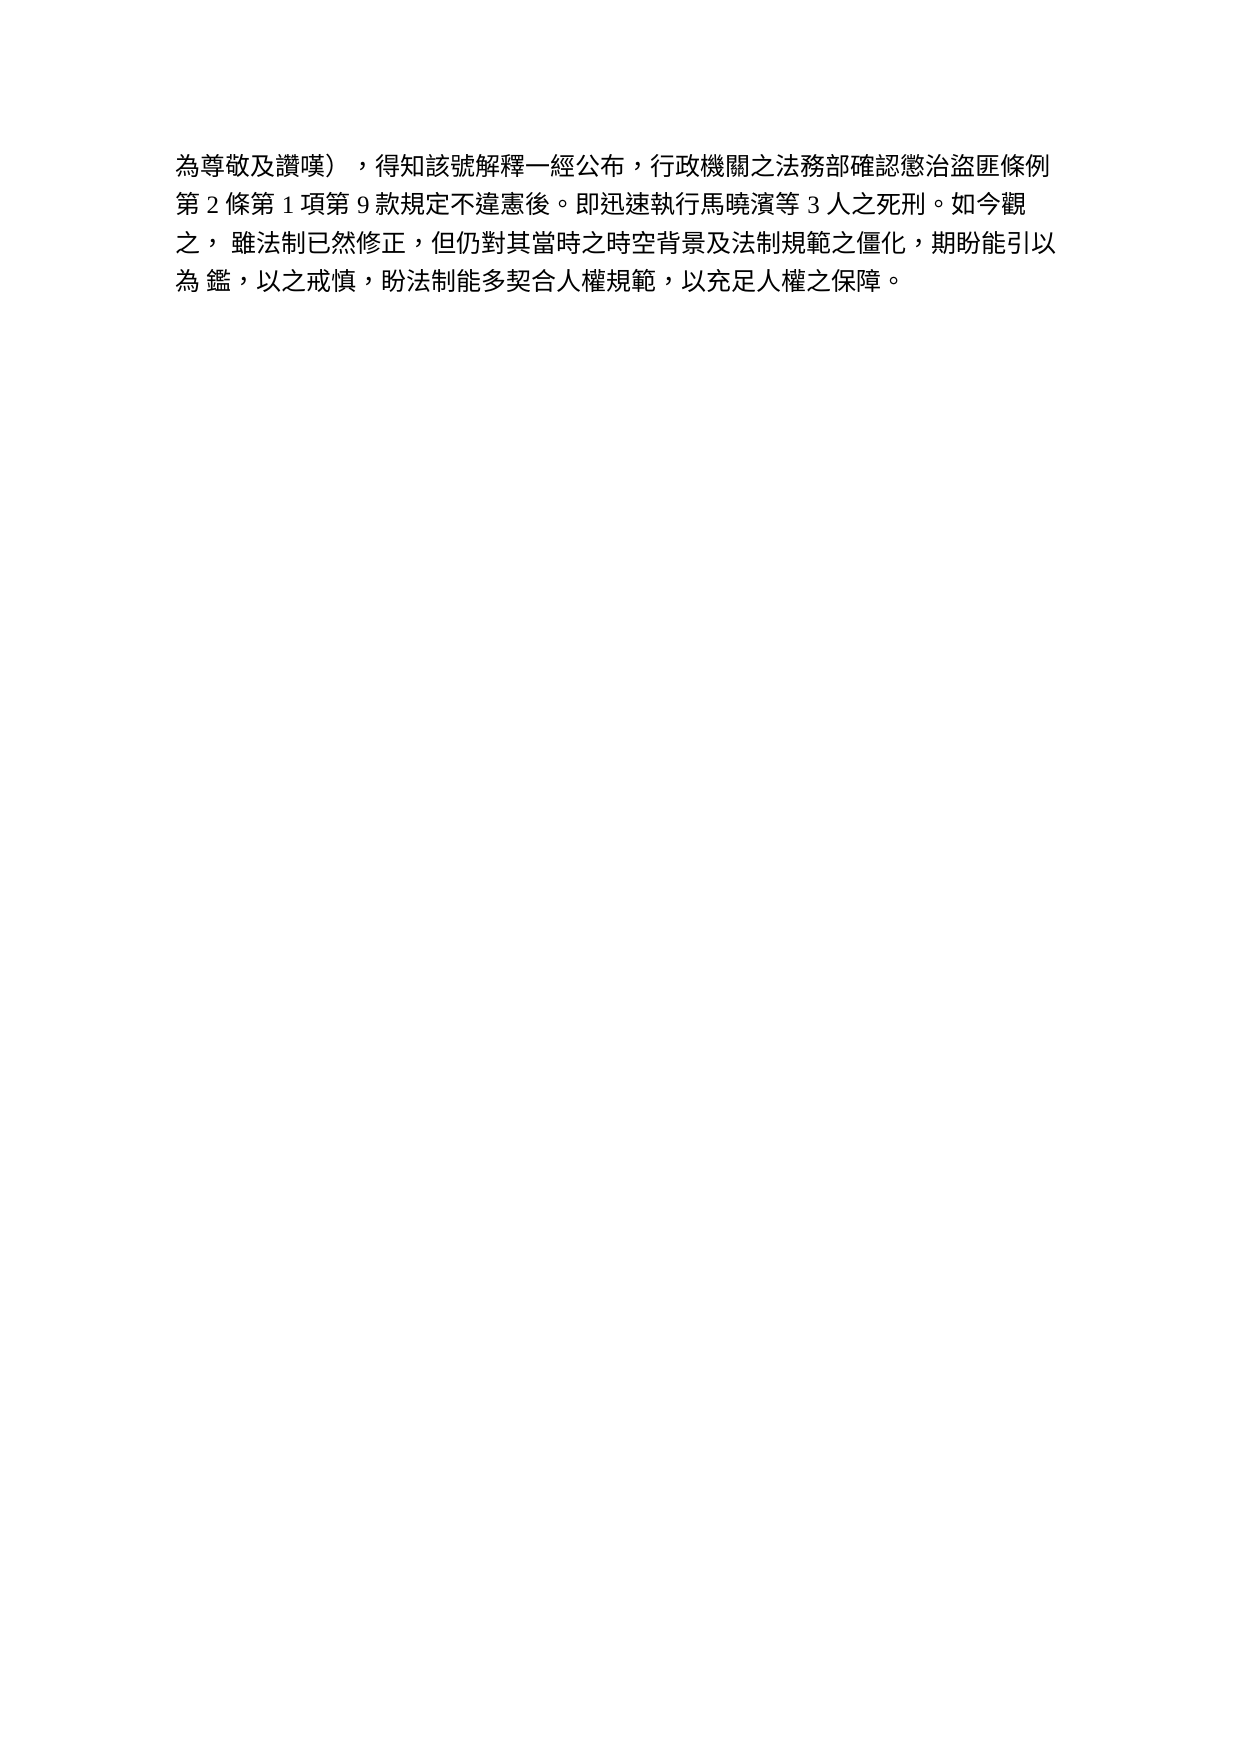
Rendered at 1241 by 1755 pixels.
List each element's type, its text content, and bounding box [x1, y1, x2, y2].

text 為尊敬及讚嘆），得知該號解釋一經公布，行政機關之法務部確認懲治盜匪條例 第 2 條第 1 項第 9 款規定不違憲後。即迅速執行馬曉濱等 3 人之死刑。如今觀之， 雖法制已然修正，但仍對其當時之時空背景及法制規範之僵化，期盼能引以為 鑑，以之戒慎，盼法制能多契合人權規範，以充足人權之保障。 [175, 148, 1070, 298]
